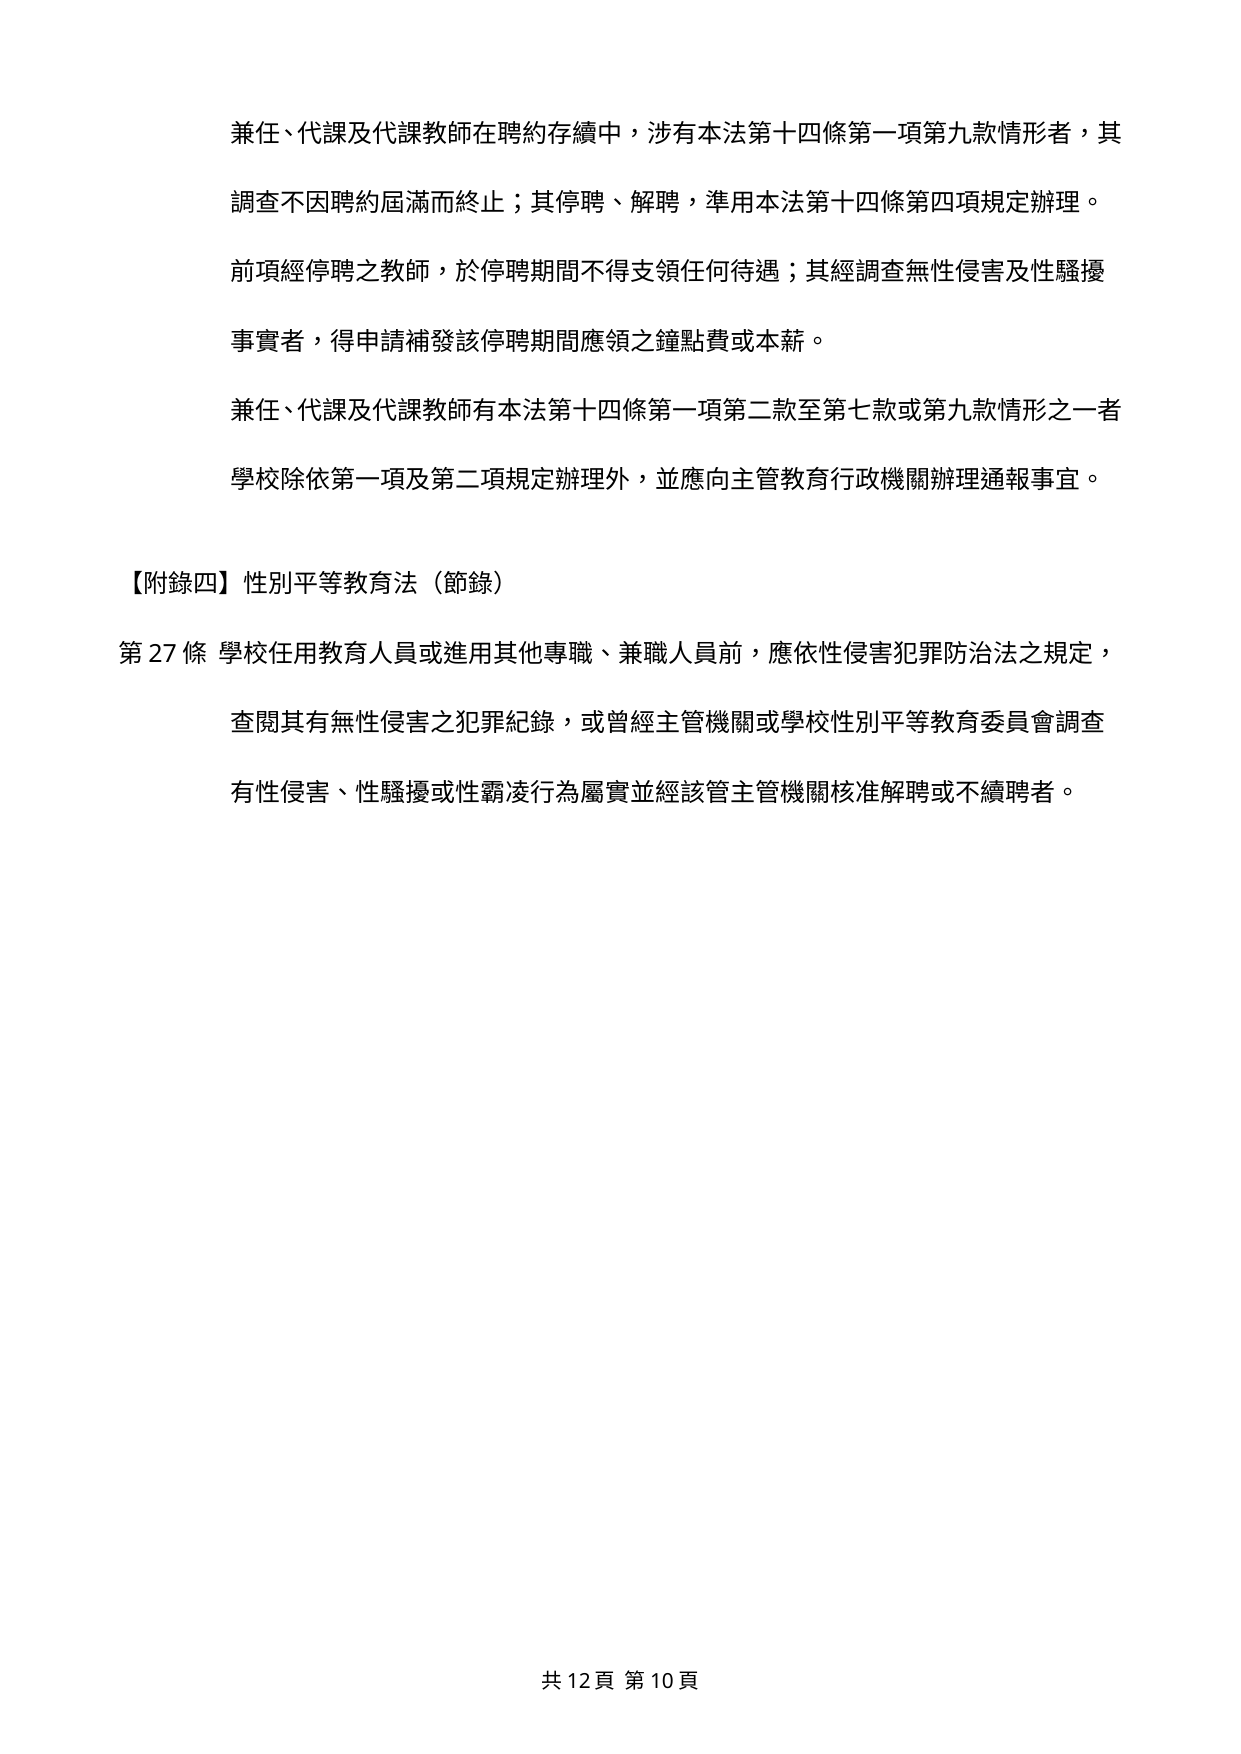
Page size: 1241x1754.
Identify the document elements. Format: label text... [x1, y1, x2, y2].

text 兼任、代課及代課教師有本法第十四條第一項第二款至第七款或第九款情形之一者，學校除依第一項及第二項規定辦理外，並應向主管教育行政機關辦理通報事宜。 [231, 374, 1122, 513]
text 【附錄四】性別平等教育法（節錄） [118, 547, 1122, 617]
text 兼任、代課及代課教師在聘約存續中，涉有本法第十四條第一項第九款情形者，其調查不因聘約屆滿而終止；其停聘、解聘，準用本法第十四條第四項規定辦理。 [231, 96, 1122, 235]
text 前項經停聘之教師，於停聘期間不得支領任何待遇；其經調查無性侵害及性騷擾事實者，得申請補發該停聘期間應領之鐘點費或本薪。 [231, 235, 1122, 374]
text 第27條 學校任用教育人員或進用其他專職、兼職人員前，應依性侵害犯罪防治法之規定，查閱其有無性侵害之犯罪紀錄，或曾經主管機關或學校性別平等教育委員會調查有性侵害、性騷擾或性霸凌行為屬實並經該管主管機關核准解聘或不續聘者。 [118, 617, 1122, 825]
